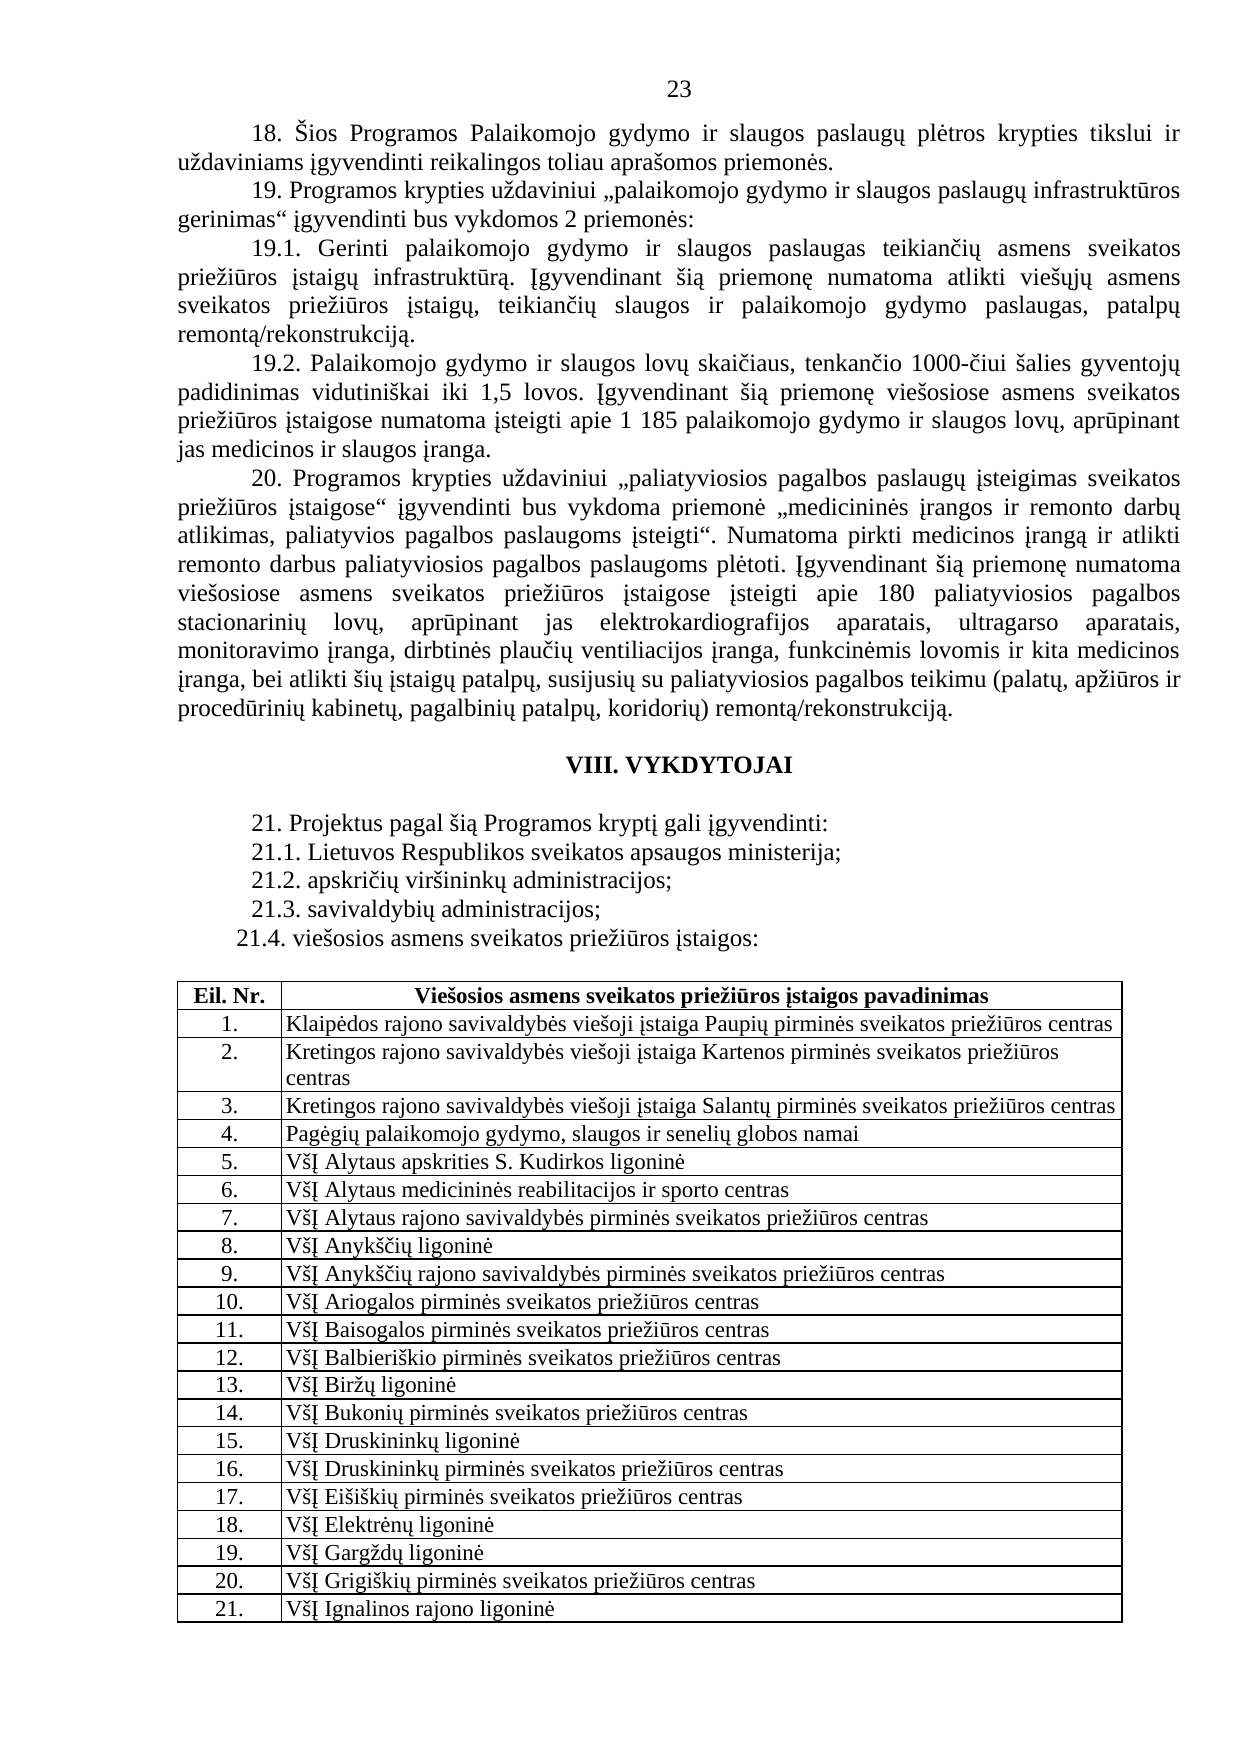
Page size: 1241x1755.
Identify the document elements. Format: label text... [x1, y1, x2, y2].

table_cell VšĮ Grigiškių pirminės sveikatos priežiūros centras [282, 1567, 1121, 1593]
table_cell VšĮ Elektrėnų ligoninė [282, 1511, 1121, 1537]
table_cell 18. [178, 1511, 281, 1537]
table_cell VšĮ Anykščių ligoninė [282, 1232, 1121, 1258]
table_cell VšĮ Baisogalos pirminės sveikatos priežiūros centras [282, 1316, 1121, 1342]
table_cell VšĮ Ignalinos rajono ligoninė [282, 1595, 1121, 1621]
table_cell 4. [178, 1120, 281, 1147]
text 21.3. savivaldybių administracijos; [177, 894, 1181, 923]
table_cell 9. [178, 1260, 281, 1286]
table_header Eil. Nr. [178, 982, 281, 1008]
text 21.4. viešosios asmens sveikatos priežiūros įstaigos: [177, 923, 1181, 952]
table_cell Kretingos rajono savivaldybės viešoji įstaiga Kartenos pirminės sveikatos priežiūros centras [282, 1038, 1121, 1091]
table_cell 12. [178, 1344, 281, 1370]
table_cell 10. [178, 1288, 281, 1314]
table_cell 11. [178, 1316, 281, 1342]
table_cell VšĮ Gargždų ligoninė [282, 1539, 1121, 1565]
text 19. Programos krypties uždaviniui „palaikomojo gydymo ir slaugos paslaugų infrastruktūros gerinimas“ įgyvendinti bus vykdomos 2 priemonės: [177, 176, 1181, 233]
table_cell 8. [178, 1232, 281, 1258]
table_cell 3. [178, 1092, 281, 1119]
table_cell VšĮ Alytaus medicininės reabilitacijos ir sporto centras [282, 1176, 1121, 1202]
table_cell 5. [178, 1148, 281, 1174]
table_cell 13. [178, 1372, 281, 1398]
table_cell 17. [178, 1483, 281, 1509]
table_cell Pagėgių palaikomojo gydymo, slaugos ir senelių globos namai [282, 1120, 1121, 1147]
table_cell VšĮ Balbieriškio pirminės sveikatos priežiūros centras [282, 1344, 1121, 1370]
table_cell Kretingos rajono savivaldybės viešoji įstaiga Salantų pirminės sveikatos priežiūros centras [282, 1092, 1121, 1119]
table_cell 1. [178, 1010, 281, 1036]
table_cell 19. [178, 1539, 281, 1565]
table_header Viešosios asmens sveikatos priežiūros įstaigos pavadinimas [282, 982, 1121, 1008]
table_cell 14. [178, 1400, 281, 1426]
table_cell 15. [178, 1427, 281, 1454]
text 20. Programos krypties uždaviniui „paliatyviosios pagalbos paslaugų įsteigimas sveikatos priežiūros įstaigose“ įgyvendinti bus vykdoma priemonė „medicininės įrangos ir remonto darbų atlikimas, paliatyvios pagalbos paslaugoms įsteigti“. Numatoma pirkti medicinos įrangą ir atlikti remonto darbus paliatyviosios pagalbos paslaugoms plėtoti. Įgyvendinant šią priemonę numatoma viešosiose asmens sveikatos priežiūros įstaigose įsteigti apie 180 paliatyviosios pagalbos stacionarinių lovų, aprūpinant jas elektrokardiografijos aparatais, ultragarso aparatais, monitoravimo įranga, dirbtinės plaučių ventiliacijos įranga, funkcinėmis lovomis ir kita medicinos įranga, bei atlikti šių įstaigų patalpų, susijusių su paliatyviosios pagalbos teikimu (palatų, apžiūros ir procedūrinių kabinetų, pagalbinių patalpų, koridorių) remontą/rekonstrukciją. [177, 463, 1181, 722]
text 19.1. Gerinti palaikomojo gydymo ir slaugos paslaugas teikiančių asmens sveikatos priežiūros įstaigų infrastruktūrą. Įgyvendinant šią priemonę numatoma atlikti viešųjų asmens sveikatos priežiūros įstaigų, teikiančių slaugos ir palaikomojo gydymo paslaugas, patalpų remontą/rekonstrukciją. [177, 233, 1181, 348]
table_cell 20. [178, 1567, 281, 1593]
text 18. Šios Programos Palaikomojo gydymo ir slaugos paslaugų plėtros krypties tikslui ir uždaviniams įgyvendinti reikalingos toliau aprašomos priemonės. [177, 118, 1181, 176]
table_cell VšĮ Druskininkų pirminės sveikatos priežiūros centras [282, 1455, 1121, 1482]
table_cell VšĮ Druskininkų ligoninė [282, 1427, 1121, 1454]
table_cell VšĮ Eišiškių pirminės sveikatos priežiūros centras [282, 1483, 1121, 1509]
table_cell VšĮ Bukonių pirminės sveikatos priežiūros centras [282, 1400, 1121, 1426]
text 21.1. Lietuvos Respublikos sveikatos apsaugos ministerija; [177, 837, 1181, 866]
text 19.2. Palaikomojo gydymo ir slaugos lovų skaičiaus, tenkančio 1000-čiui šalies gyventojų padidinimas vidutiniškai iki 1,5 lovos. Įgyvendinant šią priemonę viešosiose asmens sveikatos priežiūros įstaigose numatoma įsteigti apie 1 185 palaikomojo gydymo ir slaugos lovų, aprūpinant jas medicinos ir slaugos įranga. [177, 348, 1181, 463]
table_cell 2. [178, 1038, 281, 1091]
text 21. Projektus pagal šią Programos kryptį gali įgyvendinti: [177, 808, 1181, 837]
table_cell 16. [178, 1455, 281, 1482]
text VIII. VYKDYTOJAI [177, 751, 1181, 779]
table_cell VšĮ Biržų ligoninė [282, 1372, 1121, 1398]
table_cell 6. [178, 1176, 281, 1202]
table_cell VšĮ Anykščių rajono savivaldybės pirminės sveikatos priežiūros centras [282, 1260, 1121, 1286]
table_cell VšĮ Ariogalos pirminės sveikatos priežiūros centras [282, 1288, 1121, 1314]
table_cell 21. [178, 1595, 281, 1621]
table_cell 7. [178, 1204, 281, 1230]
table_cell VšĮ Alytaus rajono savivaldybės pirminės sveikatos priežiūros centras [282, 1204, 1121, 1230]
table_cell Klaipėdos rajono savivaldybės viešoji įstaiga Paupių pirminės sveikatos priežiūros centras [282, 1010, 1121, 1036]
text 21.2. apskričių viršininkų administracijos; [177, 866, 1181, 894]
table_cell VšĮ Alytaus apskrities S. Kudirkos ligoninė [282, 1148, 1121, 1174]
